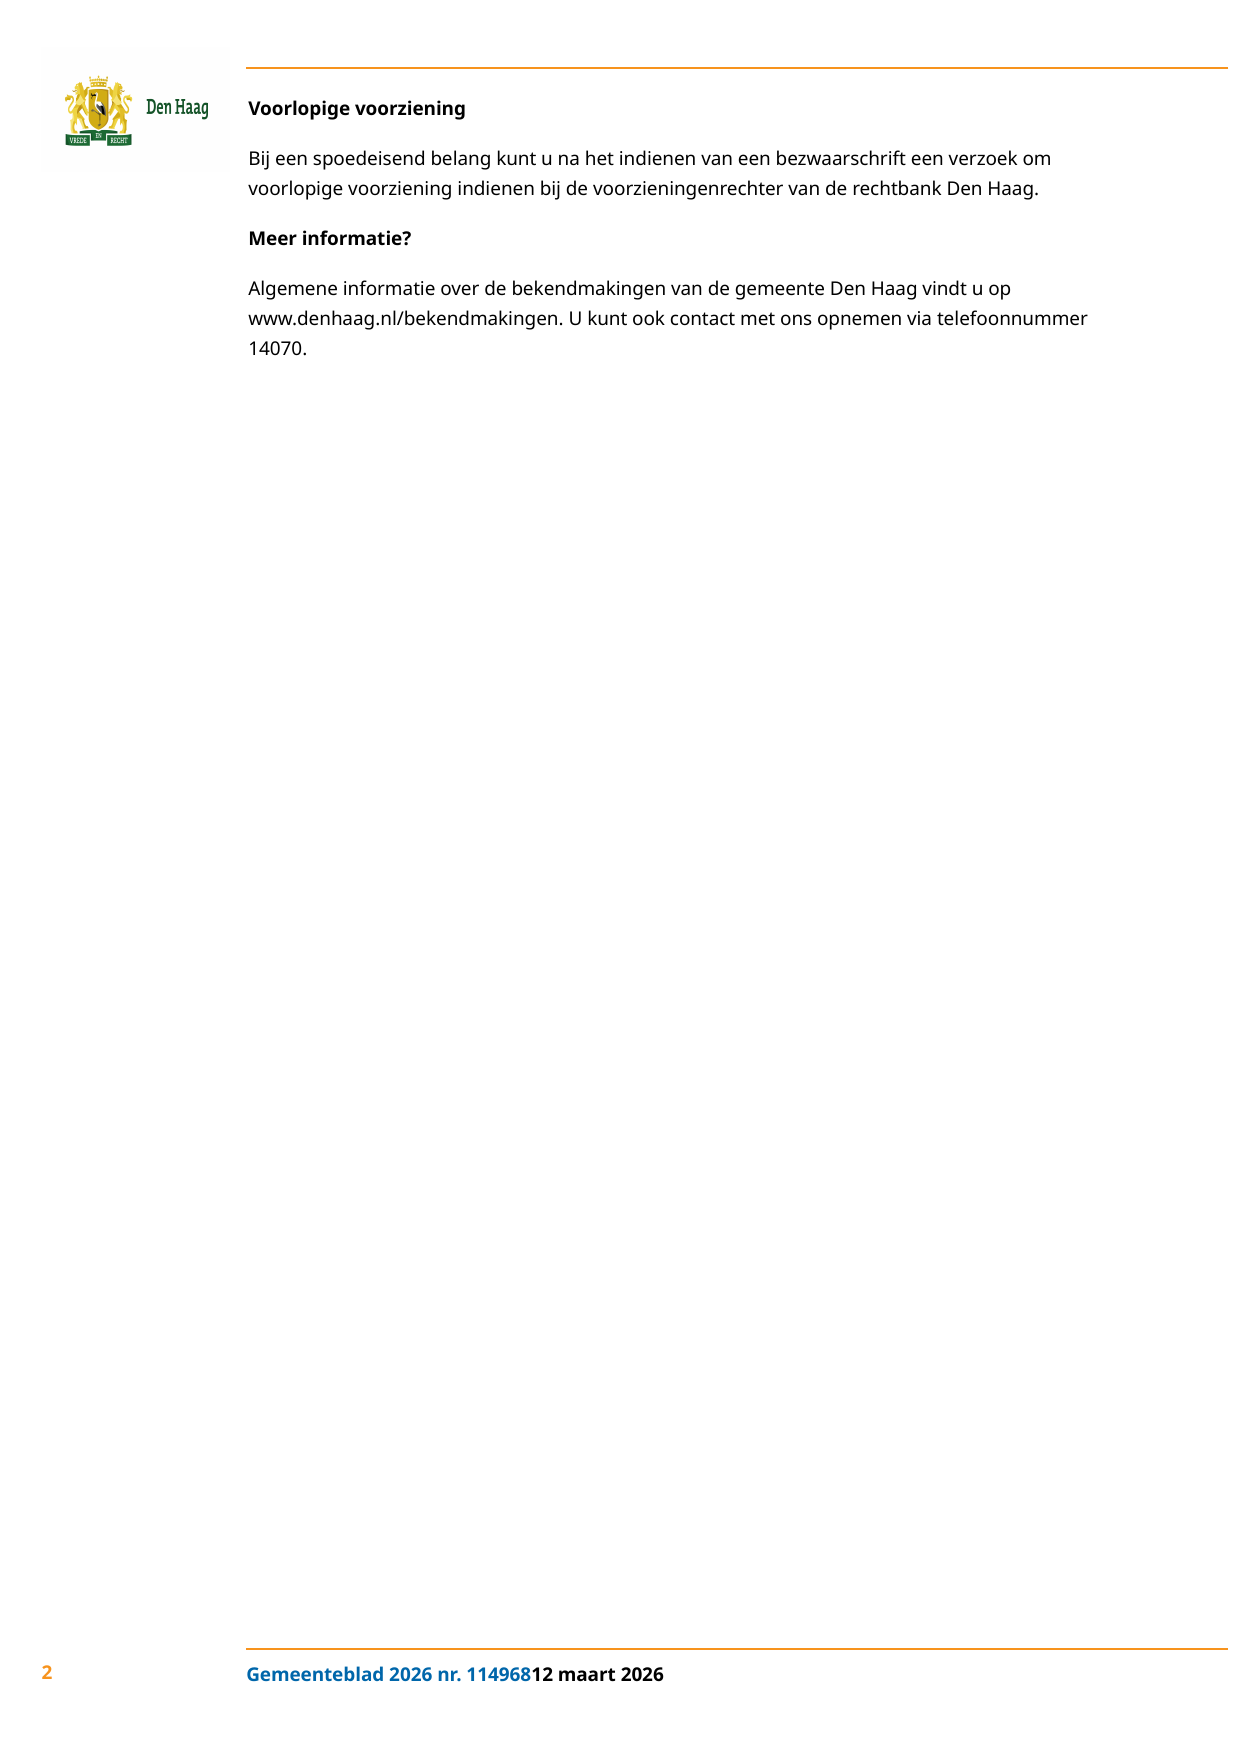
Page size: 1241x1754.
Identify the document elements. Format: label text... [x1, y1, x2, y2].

text Meer informatie? [248, 225, 1152, 251]
text Bij een spoedeisend belang kunt u na het indienen van een bezwaarschrift een verzoek om voorlopige voorziening indienen bij de voorzieningenrechter van de rechtbank Den Haag. [248, 145, 1152, 201]
text Voorlopige voorziening [248, 95, 1152, 121]
text Algemene informatie over de bekendmakingen van de gemeente Den Haag vindt u op www.denhaag.nl/bekendmakingen. U kunt ook contact met ons opnemen via telefoonnummer 14070. [248, 276, 1152, 361]
picture [41, 47, 231, 172]
